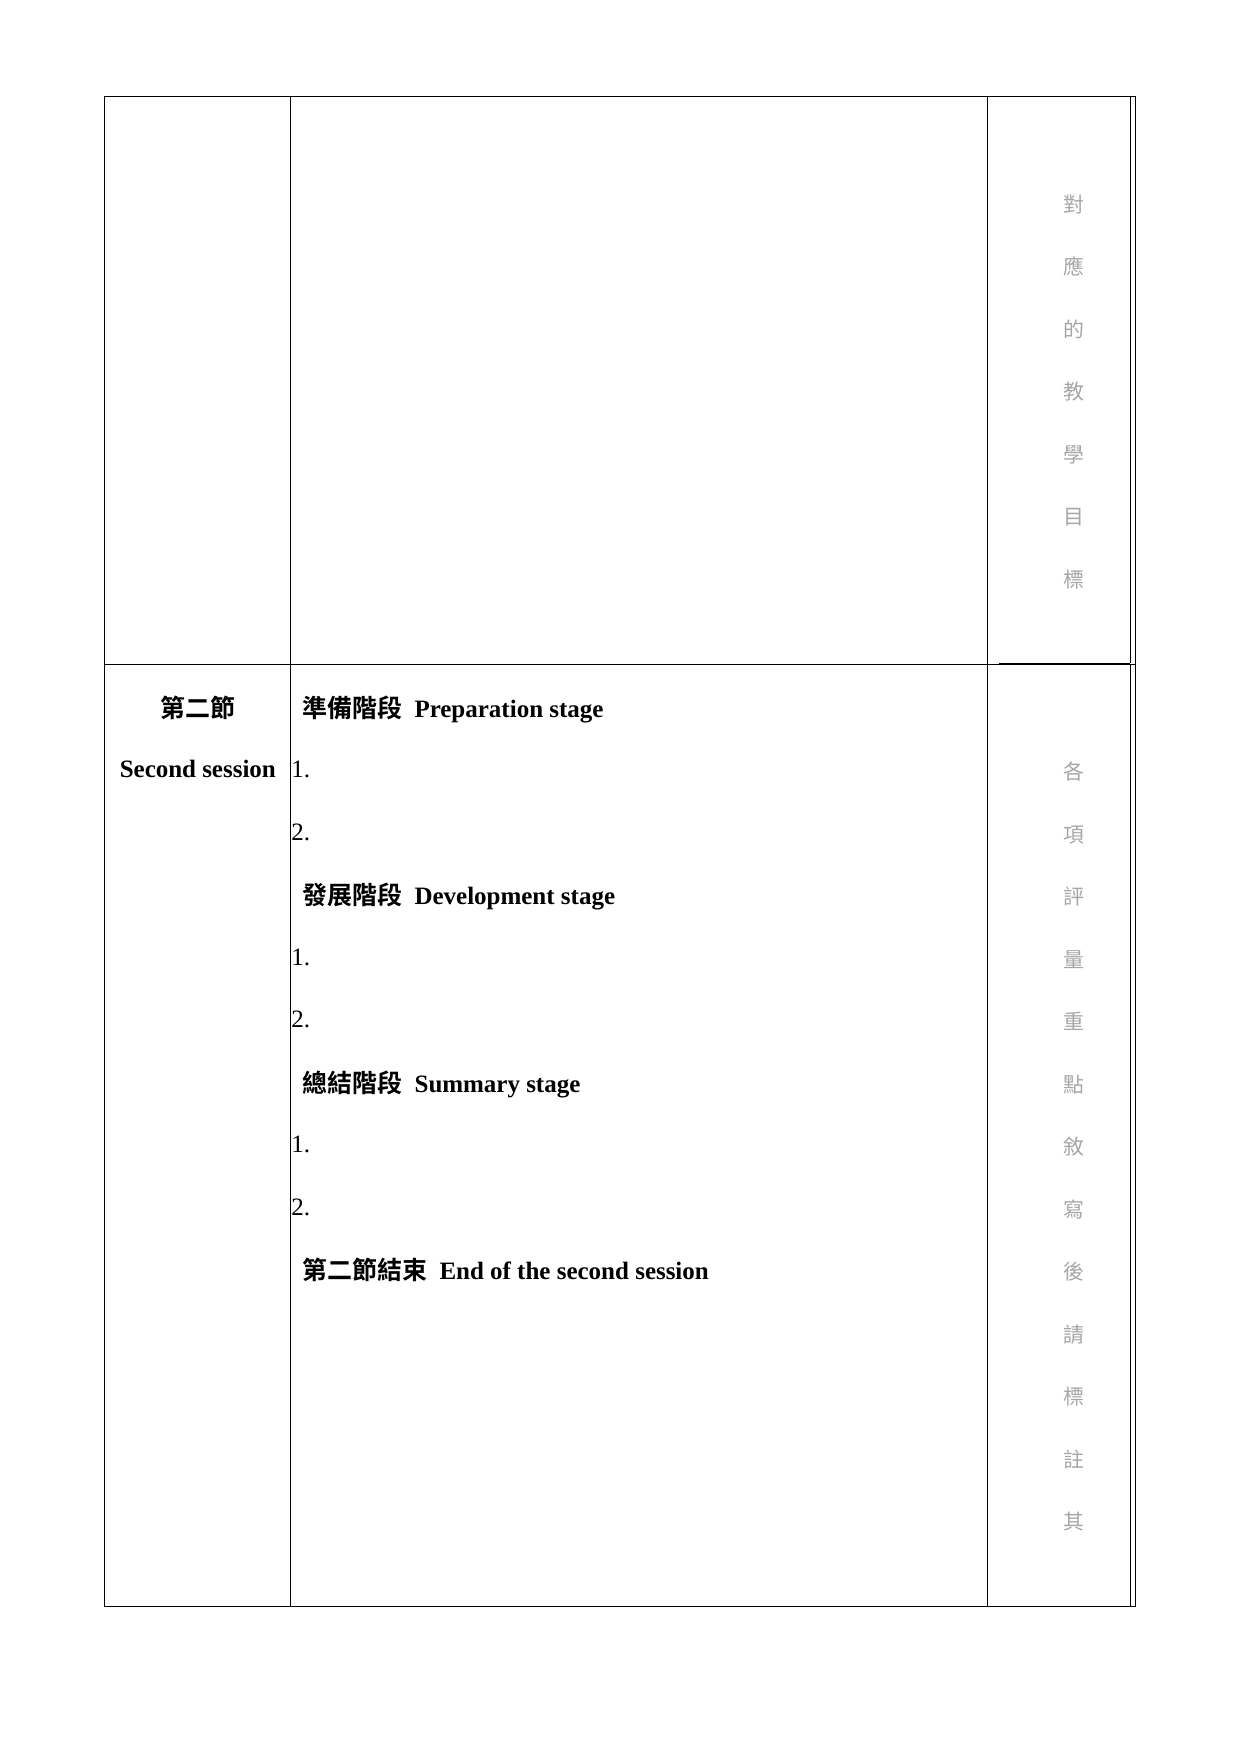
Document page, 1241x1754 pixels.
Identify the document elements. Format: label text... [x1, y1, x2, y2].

table_cell [1131, 97, 1135, 663]
table_cell [1131, 665, 1135, 1606]
table_cell 第二節 Second session [105, 665, 290, 1606]
table_cell [105, 97, 290, 663]
table_cell [291, 97, 987, 663]
table_cell 各項評量重點敘寫後請標註其 [988, 665, 1130, 1606]
table_cell 準備階段 Preparation stage 發展階段 Development stage 總結階段 Summary stage 第二節結束 End of the second session [291, 665, 987, 1606]
table_cell 對應的教學目標 [988, 97, 1130, 663]
